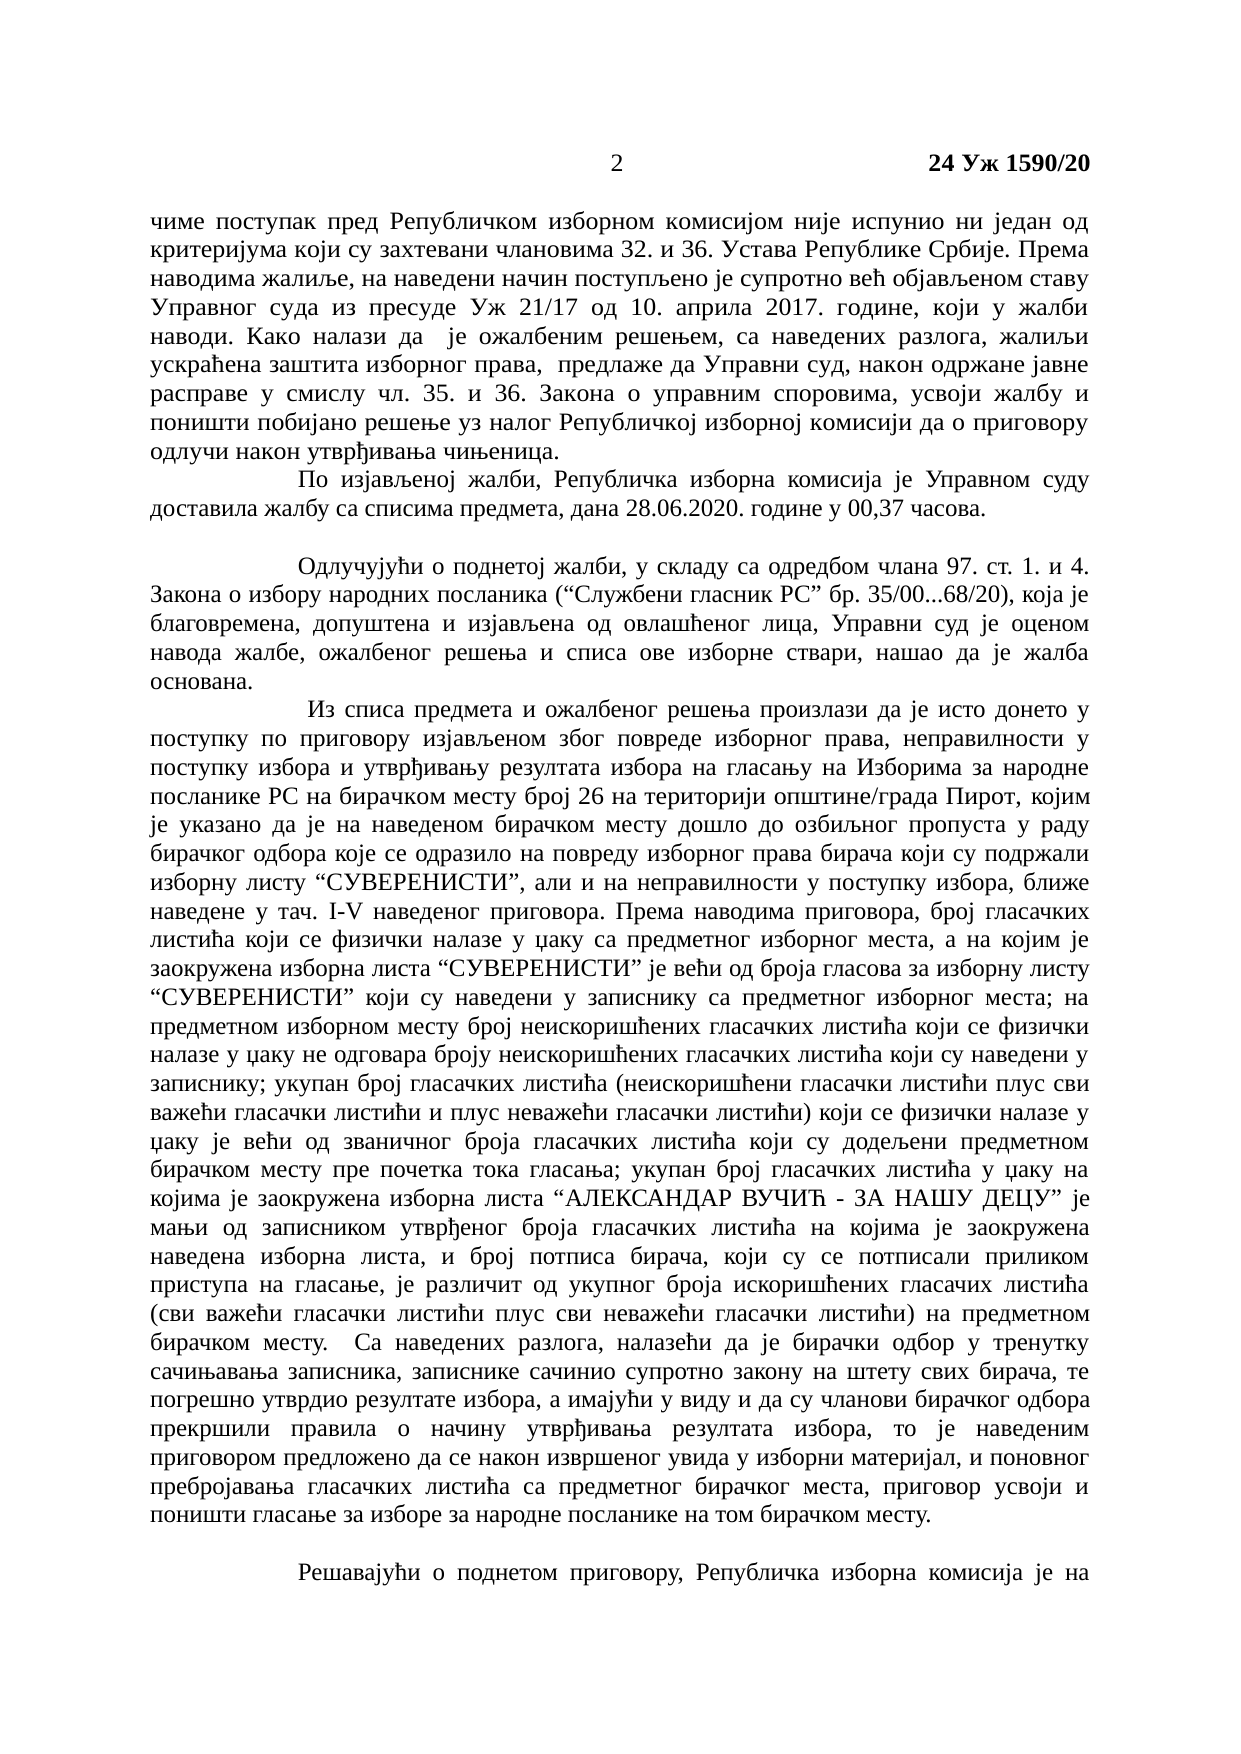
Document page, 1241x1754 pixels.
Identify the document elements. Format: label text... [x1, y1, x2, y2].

text чиме поступак пред Републичком изборном комисијом није испунио ни један од критеријума који су захтевани члановима 32. и 36. Устава Републике Србије. Према наводима жалиље, на наведени начин поступљено је супротно већ објављеном ставу Управног суда из пресуде Уж 21/17 од 10. априла 2017. године, који у жалби наводи. Како налази да је ожалбеним решењем, са наведених разлога, жалиљи ускраћена заштита изборног права, предлаже да Управни суд, након одржане јавне расправе у смислу чл. 35. и 36. Закона о управним споровима, усвоји жалбу и поништи побијано решење уз налог Републичкој изборној комисији да о приговору одлучи након утврђивања чињеница. [150, 206, 1090, 464]
text Из списа предмета и ожалбеног решења произлази да је исто донето у поступку по приговору изјављеном због повреде изборног права, неправилности у поступку избора и утврђивању резултата избора на гласању на Изборима за народне посланике РС на бирачком месту број 26 на територији општине/града Пирот, којим је указано да је на наведеном бирачком месту дошло до озбиљног пропуста у раду бирачког одбора које се одразило на повреду изборног права бирача који су подржали изборну листу “СУВЕРЕНИСТИ”, али и на неправилности у поступку избора, ближе наведене у тач. I-V наведеног приговора. Према наводима приговора, број гласачких листића који се физички налазе у џаку са предметног изборног места, а на којим је заокружена изборна листа “СУВЕРЕНИСТИ” је већи од броја гласова за изборну листу “СУВЕРЕНИСТИ” који су наведени у записнику са предметног изборног места; на предметном изборном месту број неискоришћених гласачких листића који се физички налазе у џаку не одговара броју неискоришћених гласачких листића који су наведени у записнику; укупан број гласачких листића (неискоришћени гласачки листићи плус сви важећи гласачки листићи и плус неважећи гласачки листићи) који се физички налазе у џаку је већи од званичног броја гласачких листића који су додељени предметном бирачком месту пре почетка тока гласања; укупан број гласачких листића у џаку на којима је заокружена изборна листа “АЛЕКСАНДАР ВУЧИЋ - ЗА НАШУ ДЕЦУ” је мањи од записником утврђеног броја гласачких листића на којима је заокружена наведена изборна листа, и број потписа бирача, који су се потписали приликом приступа на гласање, је различит од укупног броја искоришћених гласачих листића (сви важећи гласачки листићи плус сви неважећи гласачки листићи) на предметном бирачком месту. Са наведених разлога, налазећи да је бирачки одбор у тренутку сачињавања записника, записнике сачинио супротно закону на штету свих бирача, те погрешно утврдио резултате избора, а имајући у виду и да су чланови бирачког одбора прекршили правила о начину утврђивања резултата избора, то је наведеним приговором предложено да се након извршеног увида у изборни материјал, и поновног пребројавања гласачких листића са предметног бирачког места, приговор усвоји и поништи гласање за изборе за народне посланике на том бирачком месту. [150, 694, 1090, 1528]
text Одлучујући о поднетој жалби, у складу са одредбом члана 97. ст. 1. и 4. Закона о избору народних посланика (“Службени гласник РС” бр. 35/00...68/20), која је благовремена, допуштена и изјављена од овлашћеног лица, Управни суд је оценом навода жалбе, ожалбеног решења и списа ове изборне ствари, нашао да је жалба основана. [150, 551, 1090, 694]
text Решавајући о поднетом приговору, Републичка изборна комисија је на [150, 1557, 1090, 1586]
text По изјављеној жалби, Републичка изборна комисија је Управном суду доставила жалбу са списима предмета, дана 28.06.2020. године у 00,37 часова. [150, 464, 1090, 522]
